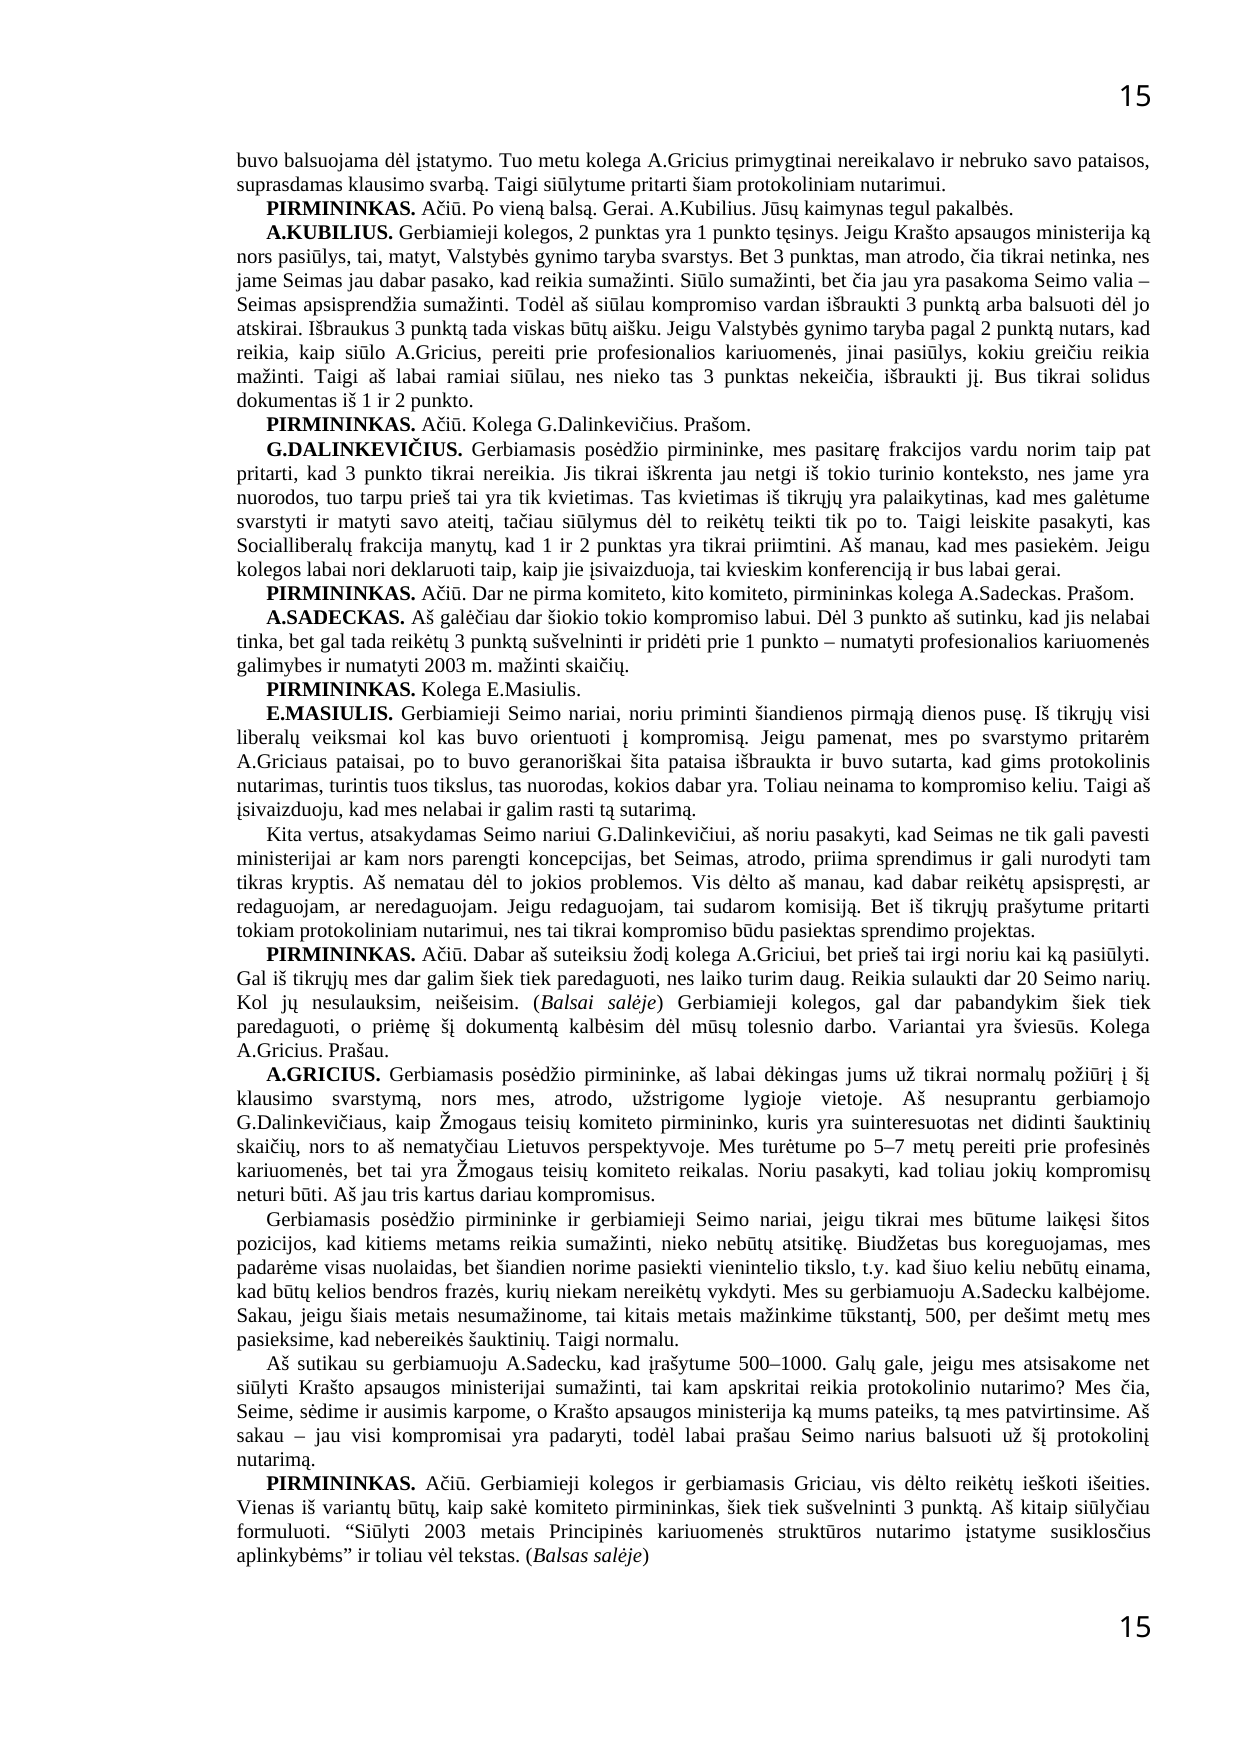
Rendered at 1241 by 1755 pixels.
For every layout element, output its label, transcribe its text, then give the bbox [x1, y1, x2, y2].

text PIRMININKAS. Ačiū. Kolega G.Dalinkevičius. Prašom. [236, 412, 1152, 436]
text buvo balsuojama dėl įstatymo. Tuo metu kolega A.Gricius primygtinai nereikalavo ir nebruko savo pataisos, suprasdamas klausimo svarbą. Taigi siūlytume pritarti šiam protokoliniam nutarimui. [236, 148, 1152, 196]
text A.SADECKAS. Aš galėčiau dar šiokio tokio kompromiso labui. Dėl 3 punkto aš sutinku, kad jis nelabai tinka, bet gal tada reikėtų 3 punktą sušvelninti ir pridėti prie 1 punkto – numatyti profesionalios kariuomenės galimybes ir numatyti 2003 m. mažinti skaičių. [236, 605, 1152, 677]
text Aš sutikau su gerbiamuoju A.Sadecku, kad įrašytume 500–1000. Galų gale, jeigu mes atsisakome net siūlyti Krašto apsaugos ministerijai sumažinti, tai kam apskritai reikia protokolinio nutarimo? Mes čia, Seime, sėdime ir ausimis karpome, o Krašto apsaugos ministerija ką mums pateiks, tą mes patvirtinsime. Aš sakau – jau visi kompromisai yra padaryti, todėl labai prašau Seimo narius balsuoti už šį protokolinį nutarimą. [236, 1351, 1152, 1471]
text PIRMININKAS. Ačiū. Dar ne pirma komiteto, kito komiteto, pirmininkas kolega A.Sadeckas. Prašom. [236, 581, 1152, 605]
text G.DALINKEVIČIUS. Gerbiamasis posėdžio pirmininke, mes pasitarę frakcijos vardu norim taip pat pritarti, kad 3 punkto tikrai nereikia. Jis tikrai iškrenta jau netgi iš tokio turinio konteksto, nes jame yra nuorodos, tuo tarpu prieš tai yra tik kvietimas. Tas kvietimas iš tikrųjų yra palaikytinas, kad mes galėtume svarstyti ir matyti savo ateitį, tačiau siūlymus dėl to reikėtų teikti tik po to. Taigi leiskite pasakyti, kas Socialliberalų frakcija manytų, kad 1 ir 2 punktas yra tikrai priimtini. Aš manau, kad mes pasiekėm. Jeigu kolegos labai nori deklaruoti taip, kaip jie įsivaizduoja, tai kvieskim konferenciją ir bus labai gerai. [236, 436, 1152, 581]
text PIRMININKAS. Ačiū. Gerbiamieji kolegos ir gerbiamasis Griciau, vis dėlto reikėtų ieškoti išeities. Vienas iš variantų būtų, kaip sakė komiteto pirmininkas, šiek tiek sušvelninti 3 punktą. Aš kitaip siūlyčiau formuluoti. “Siūlyti 2003 metais Principinės kariuomenės struktūros nutarimo įstatyme susiklosčius aplinkybėms” ir toliau vėl tekstas. (Balsas salėje) [236, 1471, 1152, 1567]
text Gerbiamasis posėdžio pirmininke ir gerbiamieji Seimo nariai, jeigu tikrai mes būtume laikęsi šitos pozicijos, kad kitiems metams reikia sumažinti, nieko nebūtų atsitikę. Biudžetas bus koreguojamas, mes padarėme visas nuolaidas, bet šiandien norime pasiekti vienintelio tikslo, t.y. kad šiuo keliu nebūtų einama, kad būtų kelios bendros frazės, kurių niekam nereikėtų vykdyti. Mes su gerbiamuoju A.Sadecku kalbėjome. Sakau, jeigu šiais metais nesumažinome, tai kitais metais mažinkime tūkstantį, 500, per dešimt metų mes pasieksime, kad nebereikės šauktinių. Taigi normalu. [236, 1206, 1152, 1351]
text E.MASIULIS. Gerbiamieji Seimo nariai, noriu priminti šiandienos pirmąją dienos pusę. Iš tikrųjų visi liberalų veiksmai kol kas buvo orientuoti į kompromisą. Jeigu pamenat, mes po svarstymo pritarėm A.Griciaus pataisai, po to buvo geranoriškai šita pataisa išbraukta ir buvo sutarta, kad gims protokolinis nutarimas, turintis tuos tikslus, tas nuorodas, kokios dabar yra. Toliau neinama to kompromiso keliu. Taigi aš įsivaizduoju, kad mes nelabai ir galim rasti tą sutarimą. [236, 701, 1152, 821]
text PIRMININKAS. Kolega E.Masiulis. [236, 677, 1152, 701]
text A.GRICIUS. Gerbiamasis posėdžio pirmininke, aš labai dėkingas jums už tikrai normalų požiūrį į šį klausimo svarstymą, nors mes, atrodo, užstrigome lygioje vietoje. Aš nesuprantu gerbiamojo G.Dalinkevičiaus, kaip Žmogaus teisių komiteto pirmininko, kuris yra suinteresuotas net didinti šauktinių skaičių, nors to aš nematyčiau Lietuvos perspektyvoje. Mes turėtume po 5–7 metų pereiti prie profesinės kariuomenės, bet tai yra Žmogaus teisių komiteto reikalas. Noriu pasakyti, kad toliau jokių kompromisų neturi būti. Aš jau tris kartus dariau kompromisus. [236, 1062, 1152, 1206]
text PIRMININKAS. Ačiū. Dabar aš suteiksiu žodį kolega A.Griciui, bet prieš tai irgi noriu kai ką pasiūlyti. Gal iš tikrųjų mes dar galim šiek tiek paredaguoti, nes laiko turim daug. Reikia sulaukti dar 20 Seimo narių. Kol jų nesulauksim, neišeisim. (Balsai salėje) Gerbiamieji kolegos, gal dar pabandykim šiek tiek paredaguoti, o priėmę šį dokumentą kalbėsim dėl mūsų tolesnio darbo. Variantai yra šviesūs. Kolega A.Gricius. Prašau. [236, 942, 1152, 1062]
text A.KUBILIUS. Gerbiamieji kolegos, 2 punktas yra 1 punkto tęsinys. Jeigu Krašto apsaugos ministerija ką nors pasiūlys, tai, matyt, Valstybės gynimo taryba svarstys. Bet 3 punktas, man atrodo, čia tikrai netinka, nes jame Seimas jau dabar pasako, kad reikia sumažinti. Siūlo sumažinti, bet čia jau yra pasakoma Seimo valia – Seimas apsisprendžia sumažinti. Todėl aš siūlau kompromiso vardan išbraukti 3 punktą arba balsuoti dėl jo atskirai. Išbraukus 3 punktą tada viskas būtų aišku. Jeigu Valstybės gynimo taryba pagal 2 punktą nutars, kad reikia, kaip siūlo A.Gricius, pereiti prie profesionalios kariuomenės, jinai pasiūlys, kokiu greičiu reikia mažinti. Taigi aš labai ramiai siūlau, nes nieko tas 3 punktas nekeičia, išbraukti jį. Bus tikrai solidus dokumentas iš 1 ir 2 punkto. [236, 220, 1152, 412]
text Kita vertus, atsakydamas Seimo nariui G.Dalinkevičiui, aš noriu pasakyti, kad Seimas ne tik gali pavesti ministerijai ar kam nors parengti koncepcijas, bet Seimas, atrodo, priima sprendimus ir gali nurodyti tam tikras kryptis. Aš nematau dėl to jokios problemos. Vis dėlto aš manau, kad dabar reikėtų apsispręsti, ar redaguojam, ar neredaguojam. Jeigu redaguojam, tai sudarom komisiją. Bet iš tikrųjų prašytume pritarti tokiam protokoliniam nutarimui, nes tai tikrai kompromiso būdu pasiektas sprendimo projektas. [236, 821, 1152, 942]
text PIRMININKAS. Ačiū. Po vieną balsą. Gerai. A.Kubilius. Jūsų kaimynas tegul pakalbės. [236, 196, 1152, 220]
